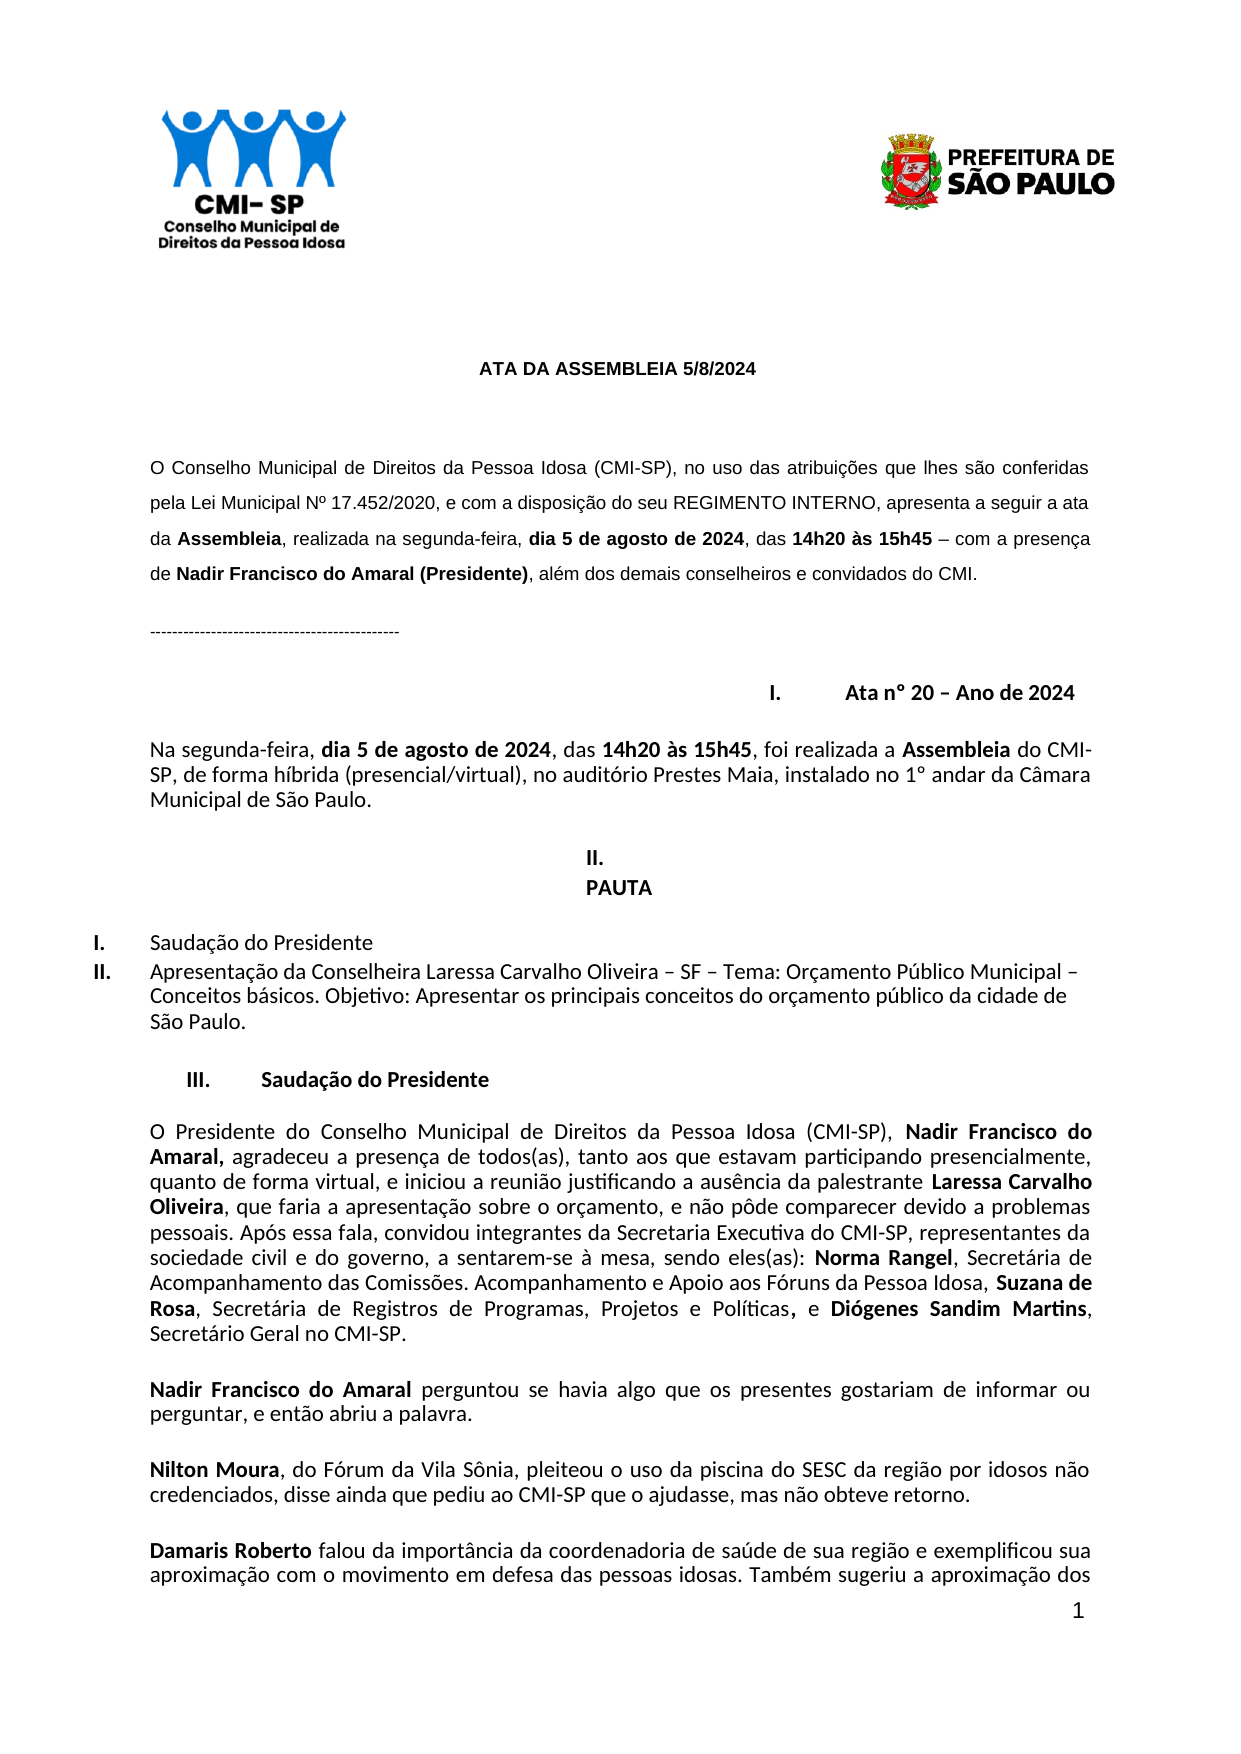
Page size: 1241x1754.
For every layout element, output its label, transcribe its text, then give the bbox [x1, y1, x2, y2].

text Nadir Francisco do Amaral perguntou se havia algo que os presentes gostariam de informar ou perguntar, e então abriu a palavra. [149, 1377, 1092, 1428]
text Nilton Moura, do Fórum da Vila Sônia, pleiteou o uso da piscina do SESC da região por idosos não credenciados, disse ainda que pediu ao CMI-SP que o ajudasse, mas não obteve retorno. [149, 1458, 1092, 1508]
text O Presidente do Conselho Municipal de Direitos da Pessoa Idosa (CMI-SP), Nadir Francisco do Amaral, agradeceu a presença de todos(as), tanto aos que estavam participando presencialmente, quanto de forma virtual, e iniciou a reunião justificando a ausência da palestrante Laressa Carvalho Oliveira, que faria a apresentação sobre o orçamento, e não pôde comparecer devido a problemas pessoais. Após essa fala, convidou integrantes da Secretaria Executiva do CMI-SP, representantes da sociedade civil e do governo, a sentarem-se à mesa, sendo eles(as): Norma Rangel, Secretária de Acompanhamento das Comissões. Acompanhamento e Apoio aos Fóruns da Pessoa Idosa, Suzana de Rosa, Secretária de Registros de Programas, Projetos e Políticas, e Diógenes Sandim Martins, Secretário Geral no CMI-SP. [149, 1119, 1092, 1347]
text --------------------------------------------- [150, 622, 1096, 641]
text Damaris Roberto falou da importância da coordenadoria de saúde de sua região e exemplificou sua aproximação com o movimento em defesa das pessoas idosas. Também sugeriu a aproximação dos [149, 1538, 1092, 1589]
text O Conselho Municipal de Direitos da Pessoa Idosa (CMI-SP), no uso das atribuições que lhes são conferidas pela Lei Municipal Nº 17.452/2020, e com a disposição do seu REGIMENTO INTERNO, apresenta a seguir a ata da Assembleia, realizada na segunda-feira, dia 5 de agosto de 2024, das 14h20 às 15h45 – com a presença de Nadir Francisco do Amaral (Presidente), além dos demais conselheiros e convidados do CMI. [150, 457, 1090, 585]
text Na segunda-feira, dia 5 de agosto de 2024, das 14h20 às 15h45, foi realizada a Assembleia do CMI-SP, de forma híbrida (presencial/virtual), no auditório Prestes Maia, instalado no 1º andar da Câmara Municipal de São Paulo. [149, 738, 1092, 813]
subtitle Saudação do Presidente [186, 1065, 661, 1093]
list Saudação do Presidente [93, 930, 1094, 955]
text ATA DA ASSEMBLEIA 5/8/2024 [150, 358, 1090, 380]
subtitle Ata nº 20 – Ano de 2024 [150, 678, 1085, 706]
subtitle PAUTA [150, 843, 661, 901]
list Apresentação da Conselheira Laressa Carvalho Oliveira – SF – Tema: Orçamento Público Municipal – Conceitos básicos. Objetivo: Apresentar os principais conceitos do orçamento público da cidade de São Paulo. [93, 959, 1094, 1035]
